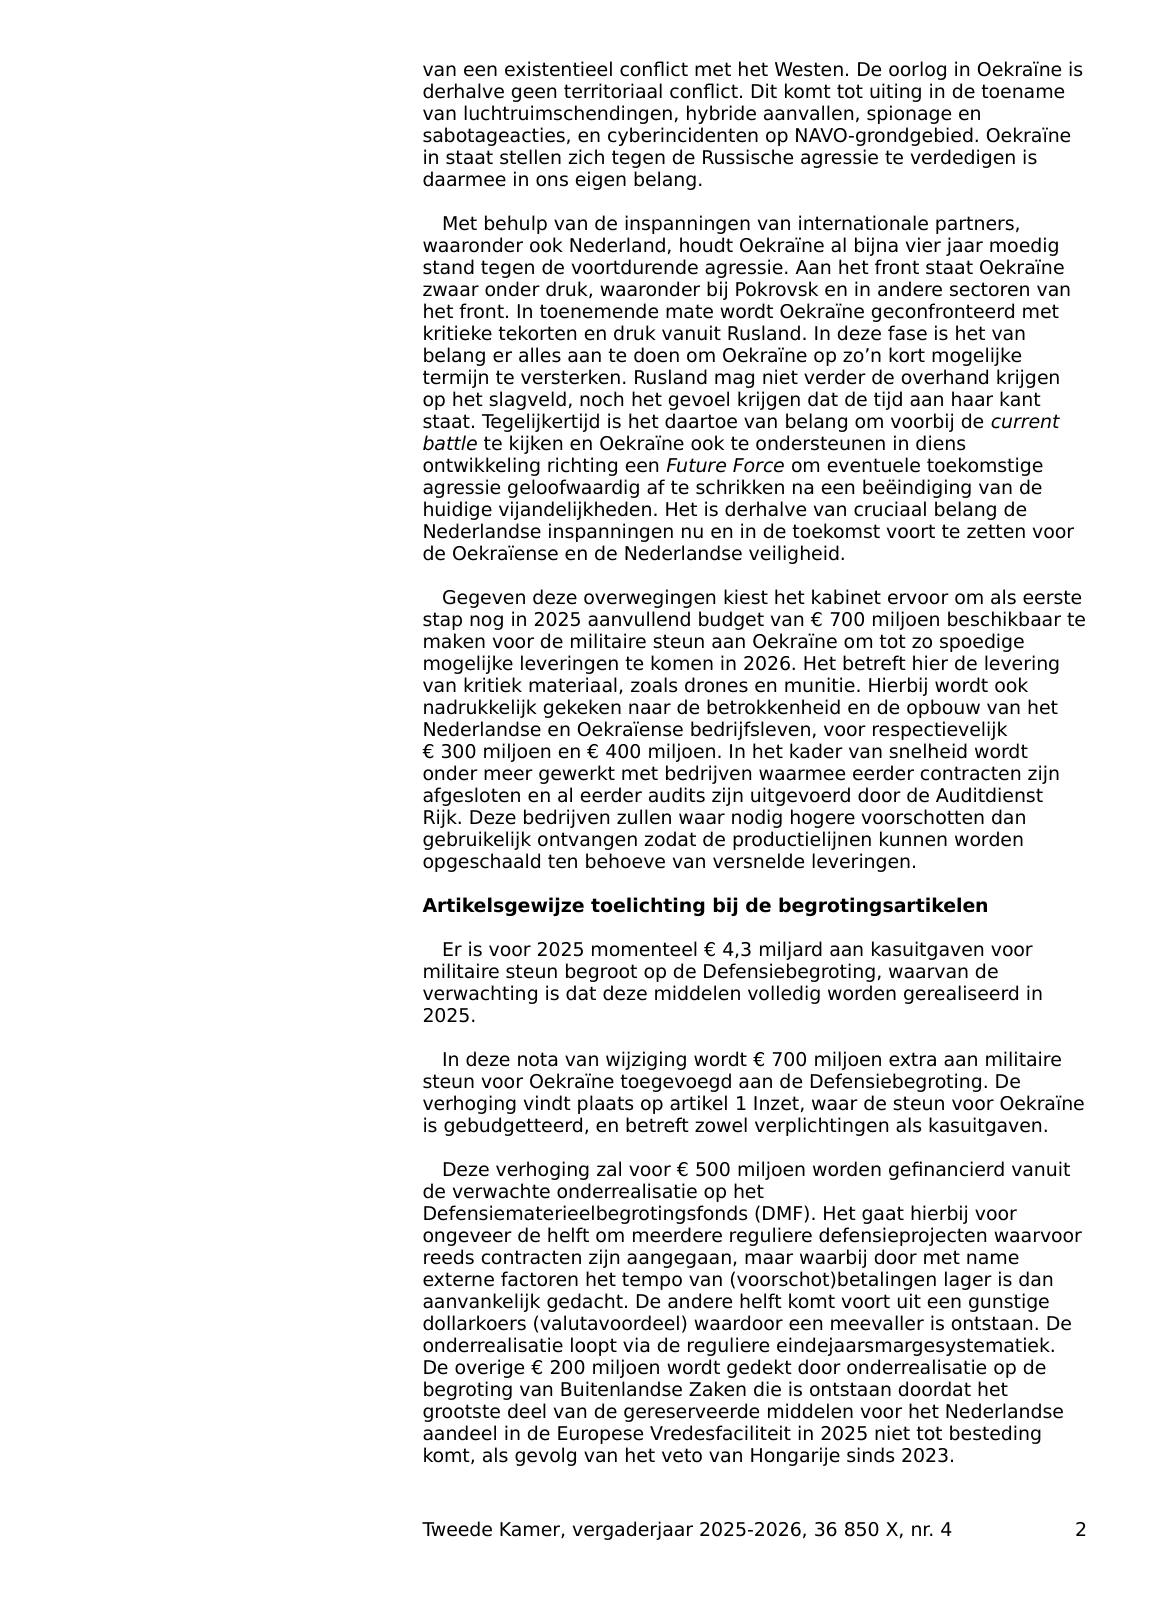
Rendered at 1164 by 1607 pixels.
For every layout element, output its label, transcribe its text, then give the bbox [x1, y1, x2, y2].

text Met behulp van de inspanningen van internationale partners, waaronder ook Nederland, houdt Oekraïne al bijna vier jaar moedig stand tegen de voortdurende agressie. Aan het front staat Oekraïne zwaar onder druk, waaronder bij Pokrovsk en in andere sectoren van het front. In toenemende mate wordt Oekraïne geconfronteerd met kritieke tekorten en druk vanuit Rusland. In deze fase is het van belang er alles aan te doen om Oekraïne op zo’n kort mogelijke termijn te versterken. Rusland mag niet verder de overhand krijgen op het slagveld, noch het gevoel krijgen dat de tijd aan haar kant staat. Tegelijkertijd is het daartoe van belang om voorbij de current battle te kijken en Oekraïne ook te ondersteunen in diens ontwikkeling richting een Future Force om eventuele toekomstige agressie geloofwaardig af te schrikken na een beëindiging van de huidige vijandelijkheden. Het is derhalve van cruciaal belang de Nederlandse inspanningen nu en in de toekomst voort te zetten voor de Oekraïense en de Nederlandse veiligheid. [422, 213, 1087, 565]
text Er is voor 2025 momenteel € 4,3 miljard aan kasuitgaven voor militaire steun begroot op de Defensiebegroting, waarvan de verwachting is dat deze middelen volledig worden gerealiseerd in 2025. [422, 939, 1087, 1027]
text In deze nota van wijziging wordt € 700 miljoen extra aan militaire steun voor Oekraïne toegevoegd aan de Defensiebegroting. De verhoging vindt plaats op artikel 1 Inzet, waar de steun voor Oekraïne is gebudgetteerd, en betreft zowel verplichtingen als kasuitgaven. [422, 1049, 1087, 1137]
text van een existentieel conflict met het Westen. De oorlog in Oekraïne is derhalve geen territoriaal conflict. Dit komt tot uiting in de toename van luchtruimschendingen, hybride aanvallen, spionage en sabotageacties, en cyberincidenten op NAVO-grondgebied. Oekraïne in staat stellen zich tegen de Russische agressie te verdedigen is daarmee in ons eigen belang. [422, 59, 1087, 191]
text Gegeven deze overwegingen kiest het kabinet ervoor om als eerste stap nog in 2025 aanvullend budget van € 700 miljoen beschikbaar te maken voor de militaire steun aan Oekraïne om tot zo spoedige mogelijke leveringen te komen in 2026. Het betreft hier de levering van kritiek materiaal, zoals drones en munitie. Hierbij wordt ook nadrukkelijk gekeken naar de betrokkenheid en de opbouw van het Nederlandse en Oekraïense bedrijfsleven, voor respectievelijk € 300 miljoen en € 400 miljoen. In het kader van snelheid wordt onder meer gewerkt met bedrijven waarmee eerder contracten zijn afgesloten en al eerder audits zijn uitgevoerd door de Auditdienst Rijk. Deze bedrijven zullen waar nodig hogere voorschotten dan gebruikelijk ontvangen zodat de productielijnen kunnen worden opgeschaald ten behoeve van versnelde leveringen. [422, 587, 1087, 873]
text Deze verhoging zal voor € 500 miljoen worden gefinancierd vanuit de verwachte onderrealisatie op het Defensiematerieelbegrotingsfonds (DMF). Het gaat hierbij voor ongeveer de helft om meerdere reguliere defensieprojecten waarvoor reeds contracten zijn aangegaan, maar waarbij door met name externe factoren het tempo van (voorschot)betalingen lager is dan aanvankelijk gedacht. De andere helft komt voort uit een gunstige dollarkoers (valutavoordeel) waardoor een meevaller is ontstaan. De onderrealisatie loopt via de reguliere eindejaarsmargesystematiek. De overige € 200 miljoen wordt gedekt door onderrealisatie op de begroting van Buitenlandse Zaken die is ontstaan doordat het grootste deel van de gereserveerde middelen voor het Nederlandse aandeel in de Europese Vredesfaciliteit in 2025 niet tot besteding komt, als gevolg van het veto van Hongarije sinds 2023. [422, 1159, 1087, 1467]
subtitle Artikelsgewijze toelichting bij de begrotingsartikelen [422, 895, 1087, 917]
